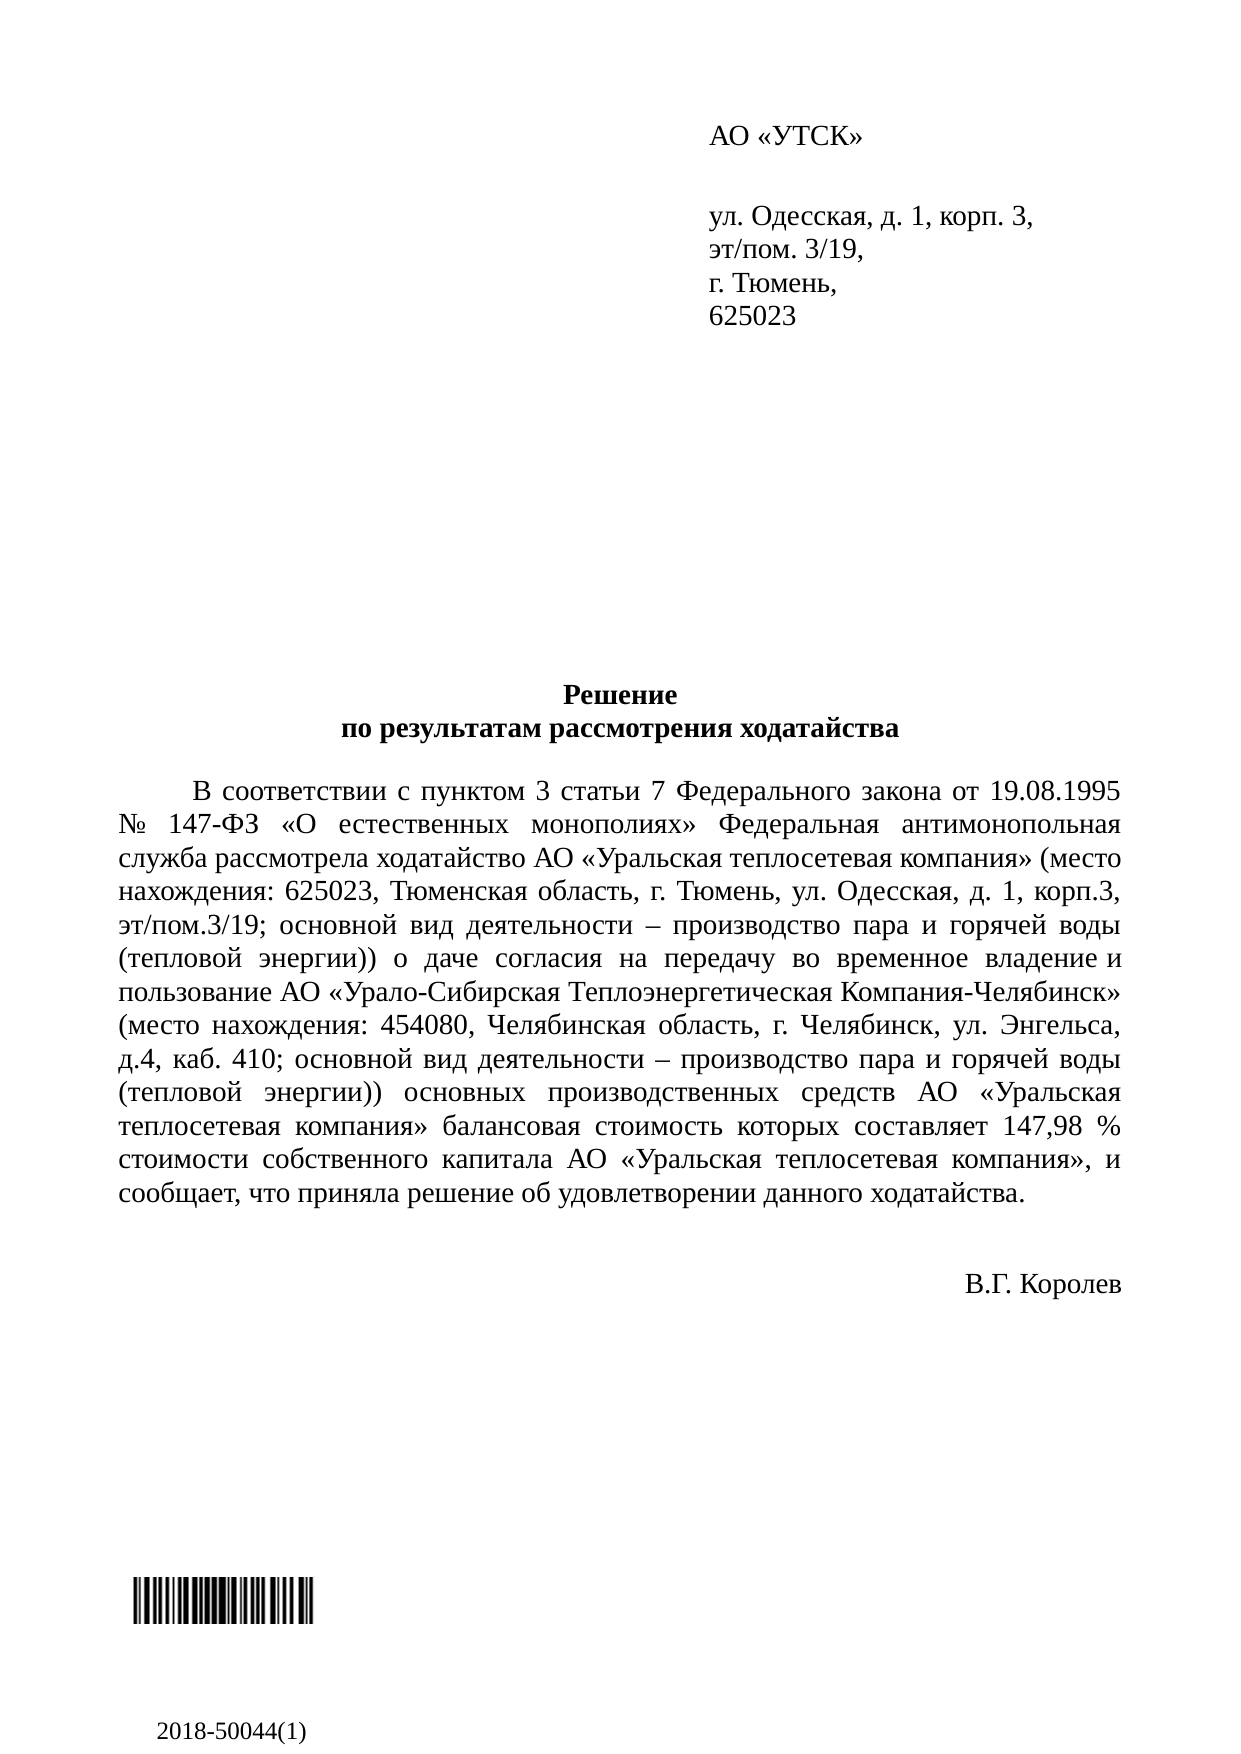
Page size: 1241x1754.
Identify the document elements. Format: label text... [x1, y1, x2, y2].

text АО «УТСК» [118, 118, 1122, 152]
text Решение [118, 677, 1122, 710]
text г. Тюмень, [709, 265, 1122, 298]
text 625023 [709, 298, 1122, 332]
picture [118, 1577, 331, 1624]
text по результатам рассмотрения ходатайства [118, 710, 1122, 744]
text ул. Одесская, д. 1, корп. 3, эт/пом. 3/19, [709, 198, 1122, 265]
text В.Г. Королев [118, 1266, 1122, 1300]
text В соответствии с пунктом 3 статьи 7 Федерального закона от 19.08.1995 № 147-ФЗ «О естественных монополиях» Федеральная антимонопольная служба рассмотрела ходатайство АО «Уральская теплосетевая компания» (место нахождения: 625023, Тюменская область, г. Тюмень, ул. Одесская, д. 1, корп.3, эт/пом.3/19; основной вид деятельности – производство пара и горячей воды (тепловой энергии)) о даче согласия на передачу во временное владение и пользование АО «Урало-Сибирская Теплоэнергетическая Компания-Челябинск» (место нахождения: 454080, Челябинская область, г. Челябинск, ул. Энгельса, д.4, каб. 410; основной вид деятельности – производство пара и горячей воды (тепловой энергии)) основных производственных средств АО «Уральская теплосетевая компания» балансовая стоимость которых составляет 147,98 % стоимости собственного капитала АО «Уральская теплосетевая компания», и сообщает, что приняла решение об удовлетворении данного ходатайства. [118, 773, 1122, 1209]
